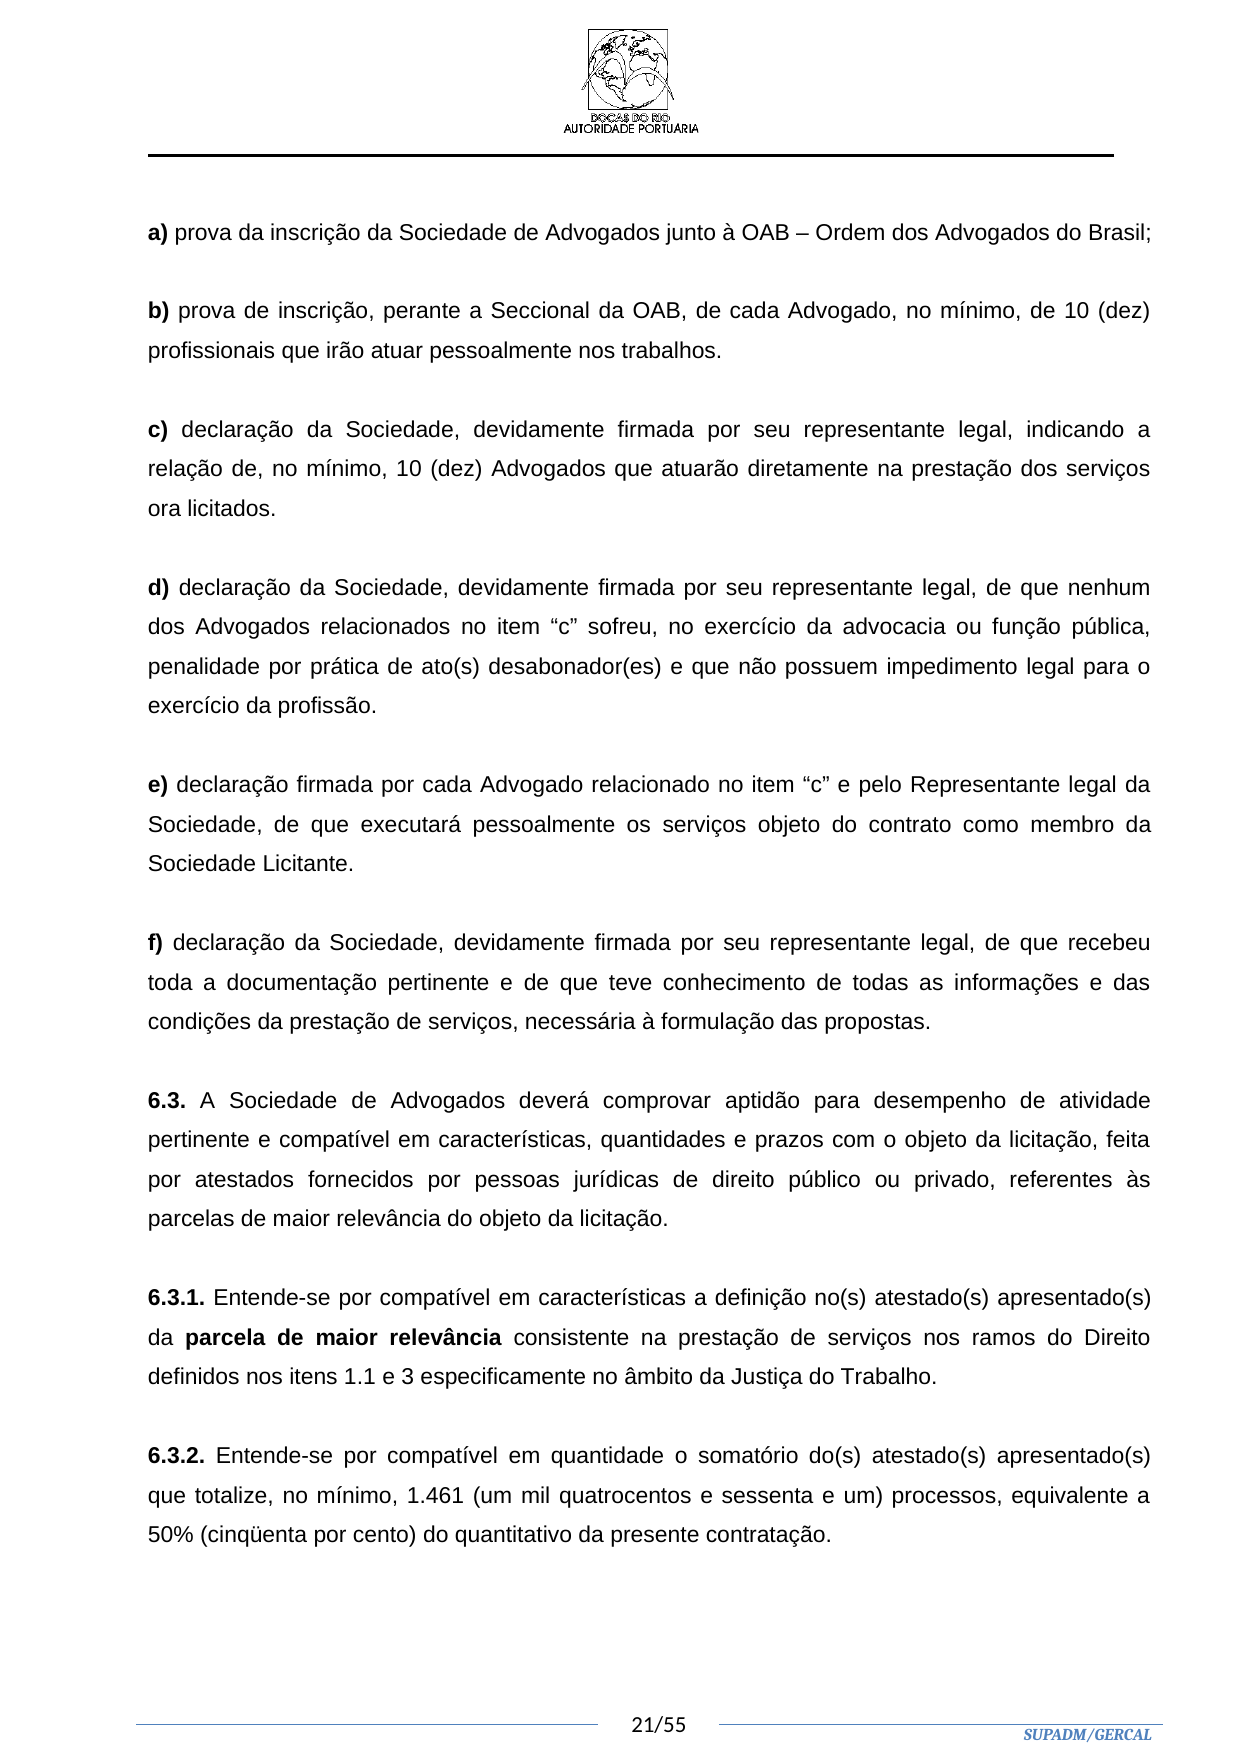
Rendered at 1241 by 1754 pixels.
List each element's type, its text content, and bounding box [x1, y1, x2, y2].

text a) prova da inscrição da Sociedade de Advogados junto à OAB – Ordem dos Advogados do Brasil; [148, 218, 1152, 245]
text f) declaração da Sociedade, devidamente firmada por seu representante legal, de que recebeu toda a documentação pertinente e de que teve conhecimento de todas as informações e das condições da prestação de serviços, necessária à formulação das propostas. [148, 929, 1152, 1034]
text b) prova de inscrição, perante a Seccional da OAB, de cada Advogado, no mínimo, de 10 (dez) profissionais que irão atuar pessoalmente nos trabalhos. [148, 297, 1152, 363]
text 6.3.2. Entende-se por compatível em quantidade o somatório do(s) atestado(s) apresentado(s) que totalize, no mínimo, 1.461 (um mil quatrocentos e sessenta e um) processos, equivalente a 50% (cinqüenta por cento) do quantitativo da presente contratação. [148, 1442, 1152, 1548]
text 6.3.1. Entende-se por compatível em características a definição no(s) atestado(s) apresentado(s) da parcela de maior relevância consistente na prestação de serviços nos ramos do Direito definidos nos itens 1.1 e 3 especificamente no âmbito da Justiça do Trabalho. [148, 1284, 1152, 1390]
text c) declaração da Sociedade, devidamente firmada por seu representante legal, indicando a relação de, no mínimo, 10 (dez) Advogados que atuarão diretamente na prestação dos serviços ora licitados. [148, 416, 1152, 521]
picture [563, 29, 699, 133]
text 6.3. A Sociedade de Advogados deverá comprovar aptidão para desempenho de atividade pertinente e compatível em características, quantidades e prazos com o objeto da licitação, feita por atestados fornecidos por pessoas jurídicas de direito público ou privado, referentes às parcelas de maior relevância do objeto da licitação. [148, 1087, 1152, 1232]
text d) declaração da Sociedade, devidamente firmada por seu representante legal, de que nenhum dos Advogados relacionados no item “c” sofreu, no exercício da advocacia ou função pública, penalidade por prática de ato(s) desabonador(es) e que não possuem impedimento legal para o exercício da profissão. [148, 574, 1152, 718]
text e) declaração firmada por cada Advogado relacionado no item “c” e pelo Representante legal da Sociedade, de que executará pessoalmente os serviços objeto do contrato como membro da Sociedade Licitante. [148, 771, 1152, 876]
